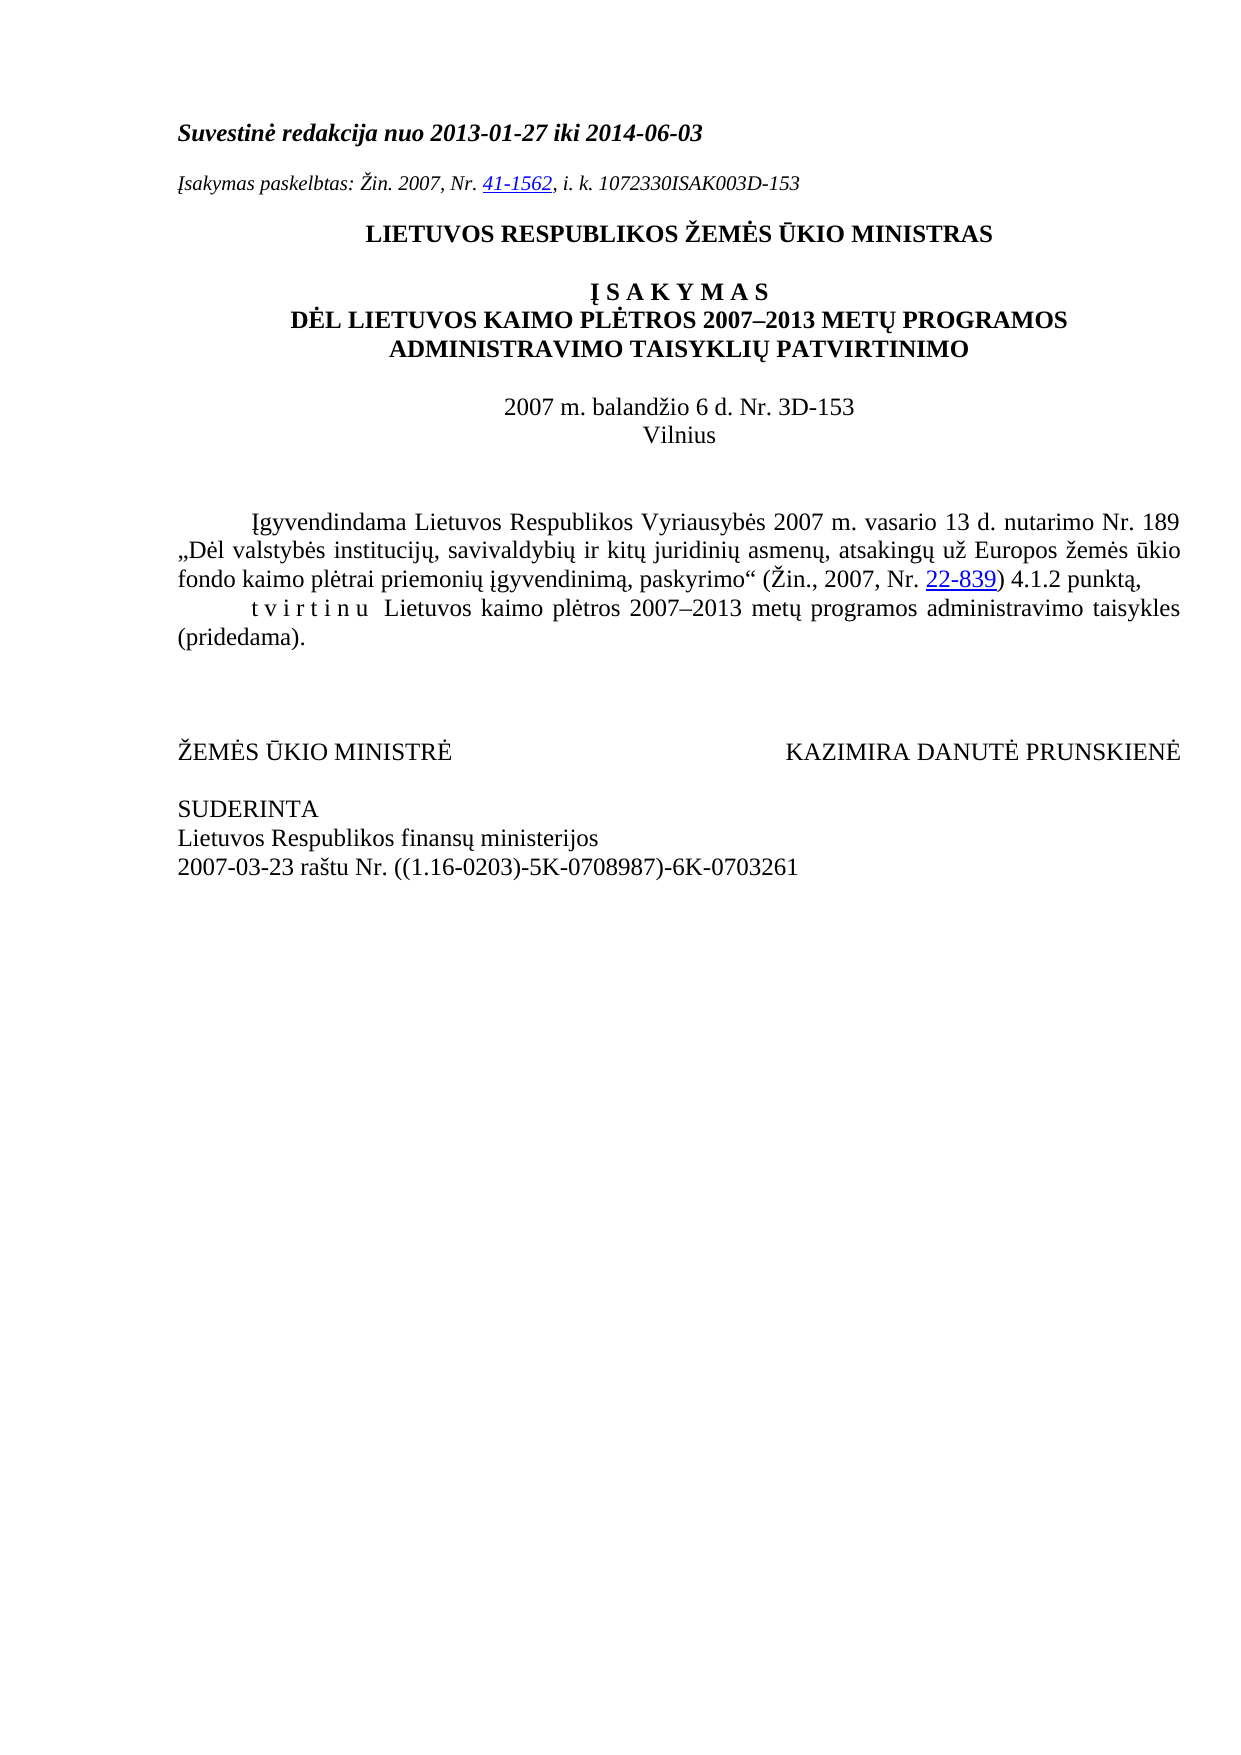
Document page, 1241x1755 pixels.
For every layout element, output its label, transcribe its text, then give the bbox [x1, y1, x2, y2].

text Vilnius [177, 420, 1181, 449]
text ŽEMĖS ŪKIO MINISTRĖ KAZIMIRA DANUTĖ PRUNSKIENĖ [177, 737, 1181, 765]
text Įsakymas paskelbtas: Žin. 2007, Nr. 41-1562, i. k. 1072330ISAK003D-153 [177, 171, 1181, 195]
text Lietuvos Respublikos finansų ministerijos [177, 823, 1181, 852]
text Į S A K Y M A S [177, 277, 1181, 305]
text 2007-03-23 raštu Nr. ((1.16-0203)-5K-0708987)-6K-0703261 [177, 852, 1181, 880]
text LIETUVOS RESPUBLIKOS ŽEMĖS ŪKIO MINISTRAS [177, 219, 1181, 248]
text SUDERINTA [177, 794, 1181, 823]
text Suvestinė redakcija nuo 2013-01-27 iki 2014-06-03 [177, 118, 1181, 147]
text DĖL LIETUVOS KAIMO PLĖTROS 2007–2013 METŲ PROGRAMOS ADMINISTRAVIMO TAISYKLIŲ PATVIRTINIMO [177, 305, 1181, 363]
text Įgyvendindama Lietuvos Respublikos Vyriausybės 2007 m. vasario 13 d. nutarimo Nr. 189 „Dėl valstybės institucijų, savivaldybių ir kitų juridinių asmenų, atsakingų už Europos žemės ūkio fondo kaimo plėtrai priemonių įgyvendinimą, paskyrimo“ (Žin., 2007, Nr. 22-839) 4.1.2 punktą, [177, 507, 1181, 593]
text tvirtinu Lietuvos kaimo plėtros 2007–2013 metų programos administravimo taisykles (pridedama). [177, 593, 1181, 650]
text 2007 m. balandžio 6 d. Nr. 3D-153 [177, 392, 1181, 420]
